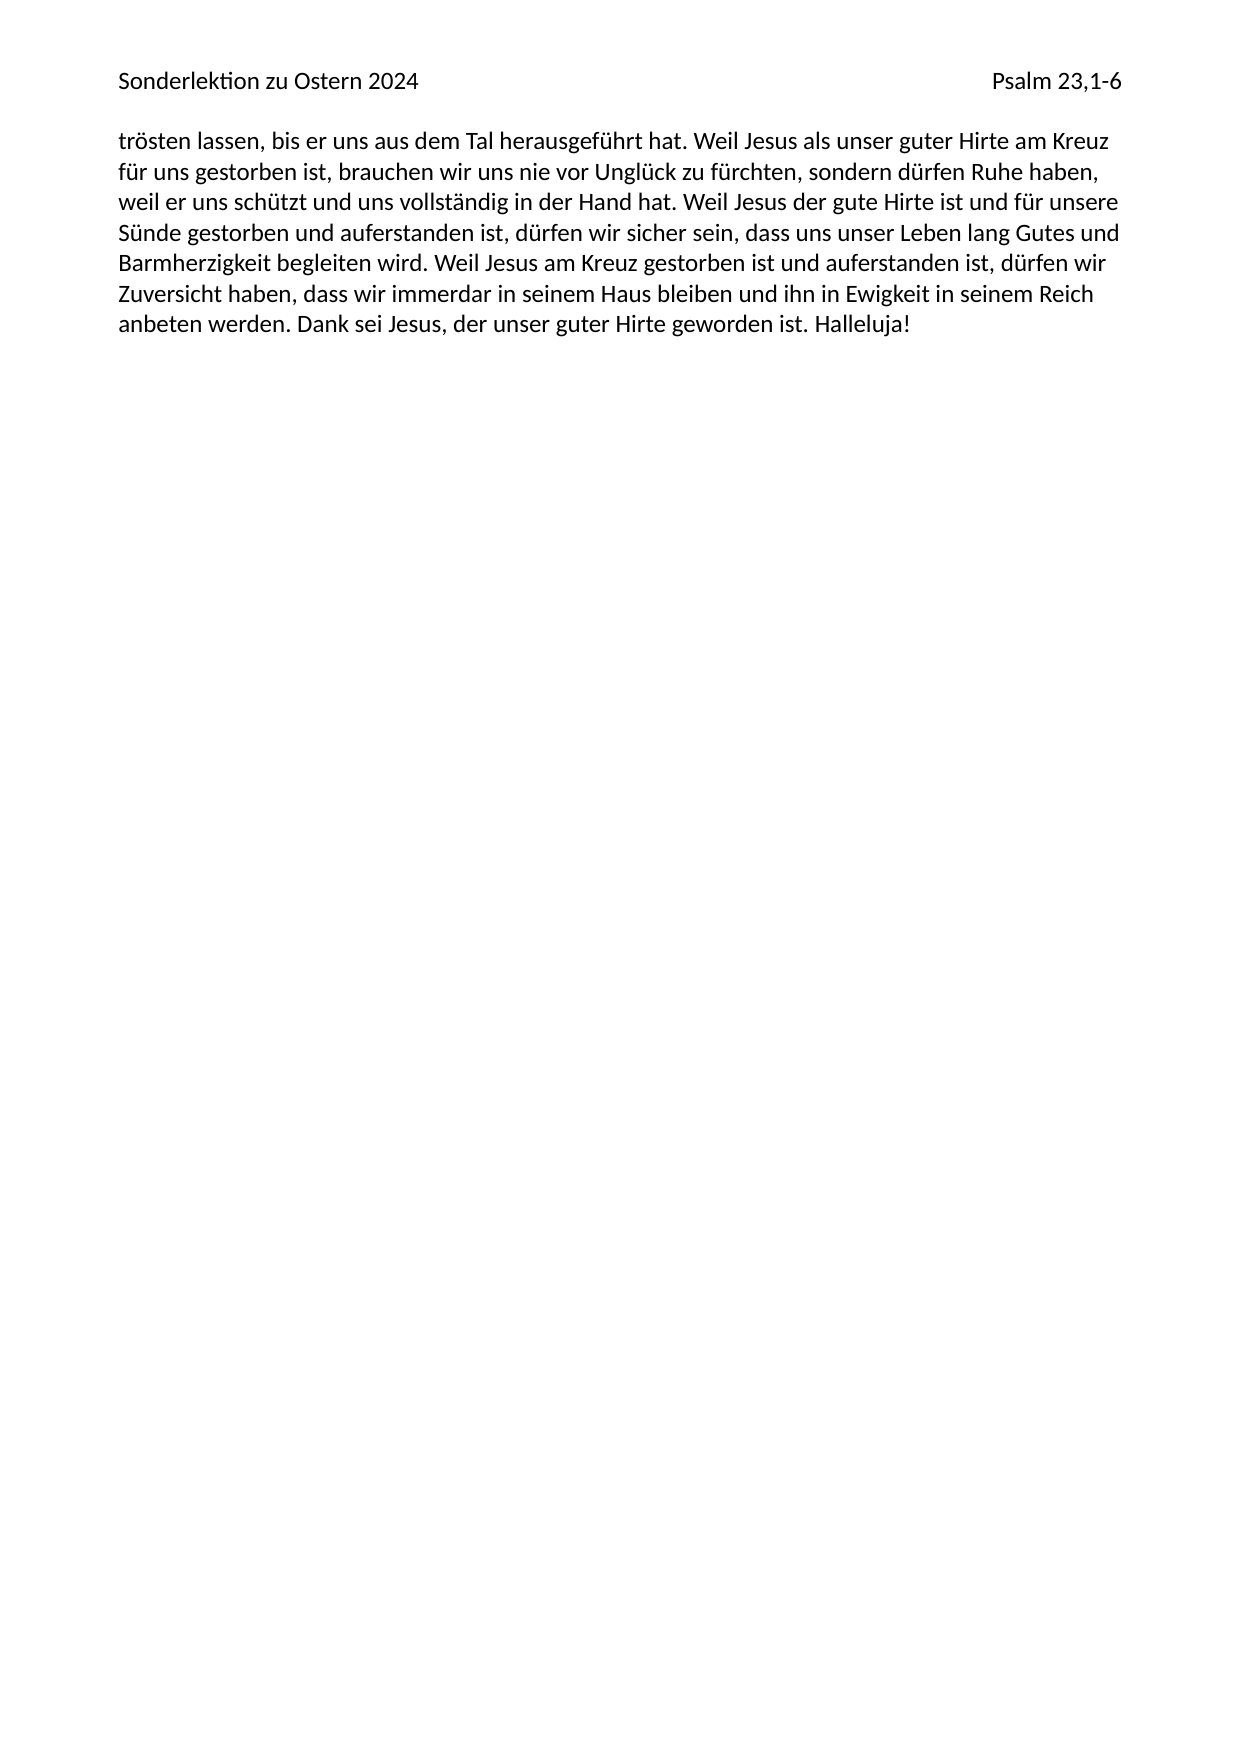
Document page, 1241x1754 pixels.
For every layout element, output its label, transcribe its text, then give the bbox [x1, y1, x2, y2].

text trösten lassen, bis er uns aus dem Tal herausgeführt hat. Weil Jesus als unser guter Hirte am Kreuz für uns gestorben ist, brauchen wir uns nie vor Unglück zu fürchten, sondern dürfen Ruhe haben, weil er uns schützt und uns vollständig in der Hand hat. Weil Jesus der gute Hirte ist und für unsere Sünde gestorben und auferstanden ist, dürfen wir sicher sein, dass uns unser Leben lang Gutes und Barmherzigkeit begleiten wird. Weil Jesus am Kreuz gestorben ist und auferstanden ist, dürfen wir Zuversicht haben, dass wir immerdar in seinem Haus bleiben und ihn in Ewigkeit in seinem Reich anbeten werden. Dank sei Jesus, der unser guter Hirte geworden ist. Halleluja! [118, 125, 1122, 339]
